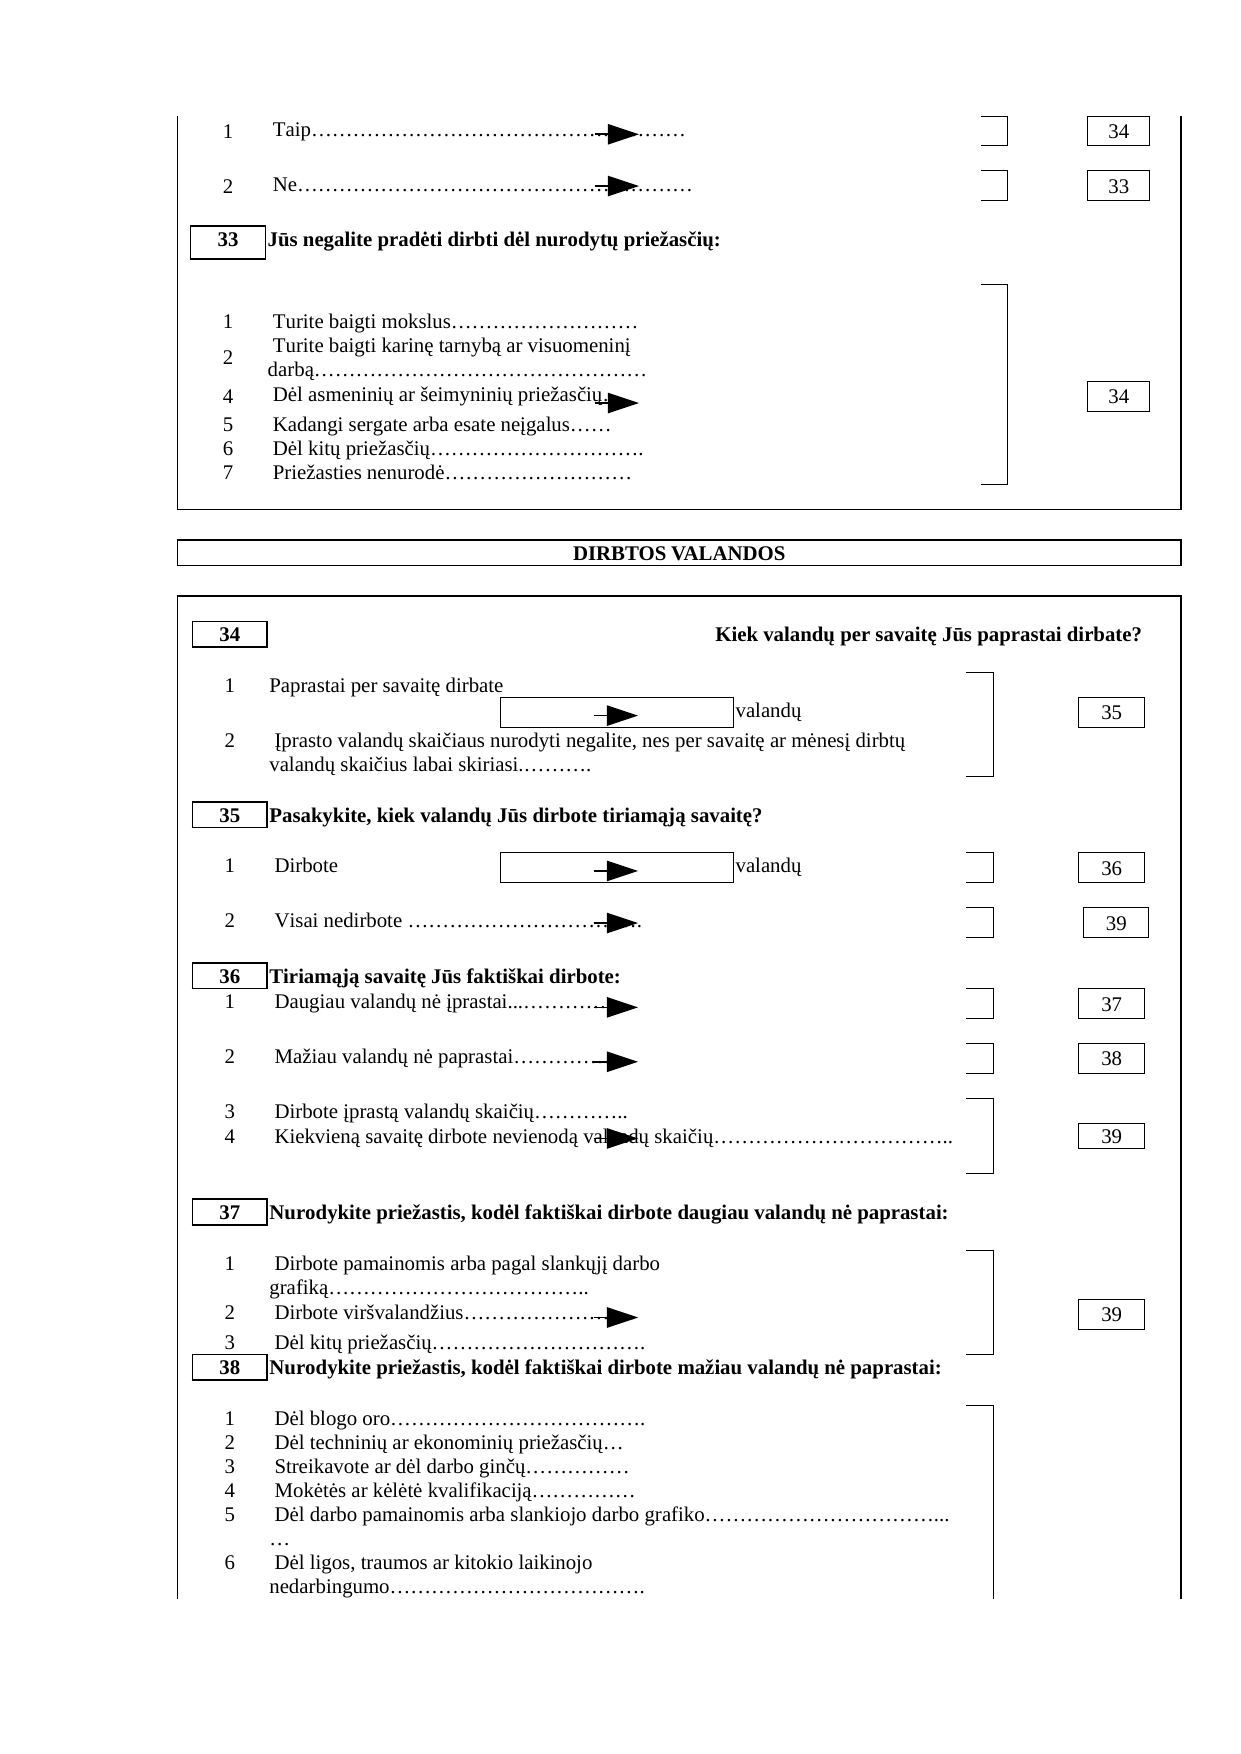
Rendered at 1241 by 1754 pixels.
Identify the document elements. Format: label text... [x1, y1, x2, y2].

table_cell Nurodykite priežastis, kodėl faktiškai dirbote mažiau valandų nė paprastai: [267, 1354, 966, 1405]
table_cell Įprasto valandų skaičiaus nurodyti negalite, nes per savaitę ar mėnesį dirbtų valandų skaičius labai skiriasi.………. [267, 727, 966, 776]
table_header [267, 597, 966, 621]
table_cell [1150, 284, 1180, 309]
table_cell [192, 1381, 267, 1405]
table_cell [1088, 309, 1149, 333]
table_cell 4 [192, 1123, 267, 1173]
table_cell Dėl asmeninių ar šeimyninių priežasčių… [265, 381, 981, 411]
table_cell [994, 937, 1020, 962]
table_cell [1020, 1478, 1078, 1502]
table_cell [178, 333, 190, 381]
table_cell [265, 284, 981, 309]
table_cell 5 [192, 1502, 267, 1550]
table_cell [1008, 309, 1033, 333]
table_cell [966, 1502, 993, 1550]
table_cell [966, 1198, 1020, 1249]
table_cell [1144, 1550, 1180, 1598]
table_cell [981, 146, 1007, 170]
table_cell [1079, 728, 1144, 776]
table_cell 2 [192, 1043, 267, 1073]
table_cell [1079, 883, 1144, 907]
table_cell [178, 284, 190, 309]
table_cell [1008, 116, 1033, 145]
table_cell [1020, 962, 1078, 988]
table_cell [1144, 1198, 1180, 1249]
table_cell 1 [192, 989, 267, 1018]
table_cell [178, 801, 192, 852]
table_cell [1088, 333, 1149, 381]
table_cell 35 [193, 803, 266, 827]
table_cell [994, 1550, 1020, 1598]
table_cell [966, 989, 993, 1018]
table_cell [966, 801, 1020, 852]
table_cell [178, 1454, 192, 1478]
table_cell [966, 646, 994, 672]
table_cell 36 [1079, 853, 1144, 882]
table_cell [1020, 1043, 1078, 1073]
table_cell [192, 1226, 267, 1249]
table_cell [267, 646, 966, 672]
table_cell [178, 436, 190, 460]
table_cell [994, 1250, 1020, 1299]
table_cell [981, 171, 1007, 200]
table_cell [981, 200, 1033, 225]
table_cell [1150, 484, 1180, 509]
table_cell [981, 436, 1007, 460]
table_cell [1020, 1073, 1078, 1098]
table_cell [1144, 882, 1180, 907]
table_cell [1144, 962, 1180, 988]
table_cell [994, 1502, 1020, 1550]
table_cell [1034, 333, 1087, 381]
table_cell [1079, 1550, 1144, 1598]
table_cell 2 [192, 907, 267, 937]
table_cell [178, 1250, 192, 1299]
table_cell Mažiau valandų nė paprastai……………. [267, 1043, 966, 1073]
table_cell 2 [190, 170, 265, 200]
table_cell [1008, 381, 1033, 411]
table_cell Taip……………………………………………… [265, 116, 981, 145]
table_cell [966, 1550, 993, 1598]
table_cell [1020, 1198, 1078, 1249]
table_cell 3 [192, 1098, 267, 1123]
table_cell [1020, 1250, 1078, 1299]
table_cell Pasakykite, kiek valandų Jūs dirbote tiriamąją savaitę? [267, 801, 966, 852]
table_cell [966, 1430, 993, 1454]
table_cell Turite baigti karinę tarnybą ar visuomeninį darbą………………………………………… [265, 333, 981, 381]
table_cell [1020, 1405, 1078, 1430]
table_cell Dėl techninių ar ekonominių priežasčių… [267, 1430, 966, 1454]
table_cell [1150, 460, 1180, 484]
table_cell Dirbote viršvalandžius……………………. [267, 1299, 966, 1328]
table_cell [1150, 333, 1180, 381]
table_cell [267, 1073, 966, 1098]
table_cell [1008, 284, 1033, 309]
table_cell [178, 852, 192, 882]
table_cell [1034, 200, 1087, 225]
table_cell [994, 1430, 1020, 1454]
table_cell [1149, 907, 1180, 937]
table_cell [1079, 1478, 1144, 1502]
table_cell [190, 200, 265, 225]
table_cell [994, 1478, 1020, 1502]
table_cell Nurodykite priežastis, kodėl faktiškai dirbote daugiau valandų nė paprastai: [267, 1198, 966, 1249]
table_cell [1150, 436, 1180, 460]
table_cell [1150, 170, 1180, 200]
table_cell [1025, 646, 1078, 672]
table_cell [178, 672, 192, 697]
table_cell Dėl blogo oro………………………………. [267, 1405, 966, 1430]
table_cell [267, 1018, 966, 1043]
table_cell [178, 309, 190, 333]
table_cell 1 [192, 672, 267, 697]
table_cell [966, 962, 1020, 988]
table_cell [192, 697, 267, 727]
table_cell [178, 1198, 192, 1249]
table_cell [178, 411, 190, 436]
table_cell [1079, 1354, 1144, 1405]
table_cell 34 [1088, 117, 1149, 145]
table_cell [994, 776, 1020, 801]
table_cell [267, 882, 966, 907]
table_cell [1079, 672, 1144, 697]
table_cell [1008, 436, 1033, 460]
table_cell [1088, 146, 1149, 170]
table_cell [178, 646, 192, 672]
table_cell [1144, 1502, 1180, 1550]
table_cell Dėl kitų priežasčių…………………………. [265, 436, 981, 460]
table_cell [1025, 907, 1083, 937]
table_cell 1 [190, 116, 265, 145]
table_cell [966, 1406, 993, 1430]
table_cell [1144, 1250, 1180, 1299]
table_cell [966, 1074, 994, 1098]
table_cell [1144, 1018, 1180, 1043]
table_cell Paprastai per savaitę dirbate [267, 672, 966, 697]
table_cell [981, 285, 1007, 309]
table_cell [1144, 1454, 1180, 1478]
table_cell Dirbote [267, 852, 500, 882]
table_cell [1034, 460, 1087, 484]
table_cell [178, 225, 190, 284]
table_cell [994, 907, 1025, 937]
table_cell [1144, 1430, 1180, 1454]
table_cell [966, 908, 993, 937]
table_cell [1034, 170, 1087, 200]
table_cell [267, 697, 500, 727]
table_cell [1034, 309, 1087, 333]
table_cell [1144, 1173, 1180, 1198]
table_cell [178, 116, 190, 145]
table_cell [1020, 1550, 1078, 1598]
table_cell [1144, 1405, 1180, 1430]
table_cell [1144, 1098, 1180, 1123]
table_cell [981, 484, 1033, 509]
table_cell 4 [190, 381, 265, 411]
table_cell [994, 1073, 1020, 1098]
table_cell [192, 776, 267, 801]
table_cell [178, 1173, 192, 1198]
table_cell [1144, 937, 1180, 962]
table_cell [994, 1123, 1020, 1173]
table_cell [265, 145, 981, 170]
table_cell [1034, 116, 1087, 145]
table_cell [1079, 1250, 1144, 1299]
table_cell 38 [1079, 1044, 1144, 1073]
table_cell [994, 1018, 1020, 1043]
table_cell Dėl ligos, traumos ar kitokio laikinojo nedarbingumo………………………………. [267, 1550, 966, 1598]
table_cell [1088, 412, 1149, 436]
table_cell [178, 621, 192, 646]
table_cell [178, 1018, 192, 1043]
table_cell 3 [192, 1454, 267, 1478]
table_cell [966, 697, 993, 727]
table_cell [994, 646, 1025, 672]
table_cell Ne………………………………………………… [265, 170, 981, 200]
table_cell [1079, 1149, 1144, 1173]
table_cell [501, 853, 733, 882]
table_cell [1088, 484, 1149, 509]
table_cell Kiek valandų per savaitę Jūs paprastai dirbate? [268, 621, 1144, 646]
table_cell [994, 988, 1020, 1018]
table_cell [178, 697, 192, 727]
table_cell [966, 1454, 993, 1478]
table_cell [178, 1098, 192, 1123]
table_cell [1034, 381, 1087, 411]
table_cell 37 [193, 1200, 266, 1224]
table_cell [1144, 621, 1180, 646]
table_cell [994, 672, 1025, 697]
table_cell [1079, 1019, 1144, 1043]
table_cell [1150, 225, 1180, 284]
table_cell [994, 852, 1025, 882]
table_cell [1020, 1018, 1078, 1043]
table_cell [178, 1354, 192, 1405]
table_header [1144, 597, 1180, 621]
table_cell [1145, 697, 1180, 727]
table_cell [1079, 962, 1144, 988]
table_cell [190, 145, 265, 170]
table_header [192, 597, 267, 621]
table_cell [192, 882, 267, 907]
table_cell [1150, 381, 1180, 411]
table_cell [966, 1019, 994, 1043]
table_cell [966, 938, 994, 962]
table_cell [1079, 1430, 1144, 1454]
table_header [178, 597, 192, 621]
table_cell [178, 1123, 192, 1173]
table_cell 1 [192, 852, 267, 882]
table_cell [178, 1502, 192, 1550]
table_cell [994, 1454, 1020, 1478]
table_cell 39 [1079, 1124, 1144, 1148]
table_cell [1144, 1478, 1180, 1502]
table_cell [1145, 1043, 1180, 1073]
table_cell [192, 828, 267, 852]
table_cell 1 [192, 1250, 267, 1299]
table_cell [966, 1478, 993, 1502]
table_cell 3 [192, 1329, 267, 1354]
table_cell 37 [1079, 989, 1144, 1018]
table_cell [1034, 484, 1087, 509]
table_cell [966, 673, 993, 697]
table_cell [1150, 411, 1180, 436]
table_cell [966, 1354, 1020, 1405]
table_cell [265, 484, 981, 509]
table_cell Dėl kitų priežasčių…………………………. [267, 1329, 966, 1354]
table_cell Dirbote įprastą valandų skaičių………….. [267, 1098, 966, 1123]
table_cell [981, 381, 1007, 411]
table_cell [981, 411, 1007, 436]
table_cell [966, 1251, 993, 1299]
table_cell [1034, 284, 1087, 309]
table_cell [966, 883, 994, 907]
table_cell [1079, 776, 1144, 801]
table_cell [994, 1098, 1020, 1123]
table_cell [994, 697, 1025, 727]
table_cell Streikavote ar dėl darbo ginčų…………… [267, 1454, 966, 1478]
table_cell [981, 117, 1007, 145]
table_cell [1020, 937, 1078, 962]
table_cell [178, 907, 192, 937]
table_cell [190, 484, 265, 509]
table_cell [190, 284, 265, 309]
table_cell [501, 698, 733, 727]
table_cell Daugiau valandų nė įprastai...…………… [267, 988, 966, 1018]
table_cell valandų [734, 697, 966, 727]
table_cell [1079, 646, 1144, 672]
table_cell [1020, 1173, 1078, 1198]
table_cell [267, 1173, 966, 1198]
table_cell [1079, 1074, 1144, 1098]
table_cell Dirbote pamainomis arba pagal slankųjį darbo grafiką……………………………….. [267, 1250, 966, 1299]
table_cell [1008, 460, 1033, 484]
table_cell [178, 484, 190, 509]
table_cell [1020, 776, 1078, 801]
table_cell [178, 1299, 192, 1328]
table_cell [1020, 1354, 1078, 1405]
table_cell [1150, 116, 1180, 145]
table_cell [1034, 436, 1087, 460]
table_cell [1025, 727, 1078, 776]
table_cell 1 [192, 1405, 267, 1430]
table_cell [178, 1478, 192, 1502]
table_cell 34 [193, 622, 266, 646]
table_cell [994, 1173, 1020, 1198]
table_cell 36 [193, 964, 266, 988]
table_cell [178, 200, 190, 225]
table_cell [178, 170, 190, 200]
table_cell 7 [190, 460, 265, 484]
table_cell [178, 381, 190, 411]
table_cell [1150, 145, 1180, 170]
table_cell [178, 1405, 192, 1430]
table_cell [1144, 1329, 1180, 1354]
table_cell [178, 727, 192, 776]
table_cell [1025, 697, 1078, 727]
table_header [994, 597, 1025, 621]
table_cell [1020, 988, 1078, 1018]
table_cell [1144, 646, 1180, 672]
table_cell [1020, 1123, 1078, 1173]
table_cell [1150, 200, 1180, 225]
table_cell [1079, 801, 1144, 852]
table_cell [1088, 284, 1149, 309]
table_cell 2 [190, 333, 265, 381]
table_cell [1144, 1354, 1180, 1405]
table_cell [994, 1329, 1020, 1354]
table_cell [981, 333, 1007, 381]
table_cell [994, 727, 1025, 776]
table_cell [1079, 1502, 1144, 1550]
table_cell [178, 460, 190, 484]
table_cell valandų [734, 852, 966, 882]
table_cell 2 [192, 727, 267, 776]
table_cell [1008, 145, 1033, 170]
table_cell [981, 309, 1007, 333]
table_cell [178, 1073, 192, 1098]
table_header [1025, 597, 1078, 621]
table_cell [1079, 1405, 1144, 1430]
table_cell 4 [192, 1478, 267, 1502]
table_cell [192, 1173, 267, 1198]
table_cell [1079, 1454, 1144, 1478]
table_cell [178, 937, 192, 962]
table_cell [1034, 145, 1087, 170]
table_cell 34 [1088, 382, 1149, 411]
table_cell [1008, 333, 1033, 381]
table_cell [1145, 852, 1180, 882]
table_cell [178, 1430, 192, 1454]
table_cell [966, 1329, 993, 1354]
table_cell 33 [1088, 171, 1149, 200]
table_cell [1079, 937, 1144, 962]
table_cell [1020, 801, 1078, 852]
table_cell Dėl darbo pamainomis arba slankiojo darbo grafiko……………………………...… [267, 1502, 966, 1550]
table_cell [190, 260, 265, 284]
table_cell [994, 1405, 1020, 1430]
table_cell [192, 648, 267, 672]
table_cell [1079, 1173, 1144, 1198]
table_cell Visai nedirbote ……………………………. [267, 907, 966, 937]
table_cell 39 [1079, 1300, 1144, 1328]
table_cell [1008, 411, 1033, 436]
table_cell 39 [1084, 908, 1148, 937]
table_cell [178, 776, 192, 801]
table_cell [1020, 1430, 1078, 1454]
table_cell [966, 1299, 993, 1328]
table_cell [1145, 988, 1180, 1018]
table_cell [1144, 672, 1180, 697]
table_cell [1020, 1454, 1078, 1478]
table_cell [192, 937, 267, 962]
table_cell [1025, 852, 1078, 882]
table_cell [1088, 201, 1149, 225]
table_cell [1145, 1299, 1180, 1328]
table_cell [265, 200, 981, 225]
table_cell 2 [192, 1299, 267, 1328]
table_cell 1 [190, 309, 265, 333]
table_cell [178, 1043, 192, 1073]
table_cell [981, 460, 1007, 484]
table_cell [1079, 1330, 1144, 1354]
table_cell [1079, 1198, 1144, 1249]
table_cell [1088, 436, 1149, 460]
table_cell [1020, 1299, 1078, 1328]
table_cell [192, 1018, 267, 1043]
table_cell [966, 727, 993, 776]
table_header [966, 597, 994, 621]
table_cell [994, 1299, 1020, 1328]
table_cell 33 [191, 227, 265, 258]
table_cell [1144, 801, 1180, 852]
table_cell [994, 882, 1020, 907]
table_cell Mokėtės ar kėlėtė kvalifikaciją…………… [267, 1478, 966, 1502]
table_header DIRBTOS VALANDOS [178, 541, 1180, 564]
table_cell [1144, 727, 1180, 776]
table_cell 6 [192, 1550, 267, 1598]
table_cell [178, 145, 190, 170]
table_cell [178, 1550, 192, 1598]
table_cell 38 [193, 1355, 266, 1379]
table_cell [1008, 170, 1033, 200]
table_cell [966, 777, 994, 801]
table_cell [1150, 309, 1180, 333]
table_cell [1079, 1098, 1144, 1123]
table_cell Turite baigti mokslus……………………… [265, 309, 981, 333]
table_cell [966, 1174, 994, 1198]
table_cell [1088, 460, 1149, 484]
table_cell Priežasties nenurodė……………………… [265, 460, 981, 484]
table_cell [178, 882, 192, 907]
table_cell [1144, 776, 1180, 801]
table_cell [1034, 411, 1087, 436]
table_cell [178, 1329, 192, 1354]
table_cell [994, 1043, 1020, 1073]
table_cell 35 [1079, 698, 1144, 727]
table_cell [267, 937, 966, 962]
table_cell Tiriamąją savaitę Jūs faktiškai dirbote: [268, 962, 966, 988]
table_cell 2 [192, 1430, 267, 1454]
table_cell 5 [190, 411, 265, 436]
table_cell [966, 1099, 993, 1123]
table_header [1079, 597, 1144, 621]
table_cell [966, 1044, 993, 1073]
table_cell [1020, 1098, 1078, 1123]
table_cell [1020, 1502, 1078, 1550]
table_cell [1025, 672, 1078, 697]
table_cell [1020, 1329, 1078, 1354]
table_cell 6 [190, 436, 265, 460]
table_cell Kadangi sergate arba esate neįgalus…… [265, 411, 981, 436]
table_cell [966, 1123, 993, 1173]
table_cell [1144, 1123, 1180, 1173]
table_cell Kiekvieną savaitę dirbote nevienodą valandų skaičių…………………………….. [267, 1123, 966, 1173]
table_cell [1144, 1073, 1180, 1098]
table_cell [192, 1073, 267, 1098]
table_cell [267, 776, 966, 801]
table_cell [966, 853, 993, 882]
table_cell [178, 988, 192, 1018]
table_cell [178, 962, 192, 988]
table_cell [1020, 882, 1078, 907]
table_cell Jūs negalite pradėti dirbti dėl nurodytų priežasčių: [265, 225, 1149, 284]
